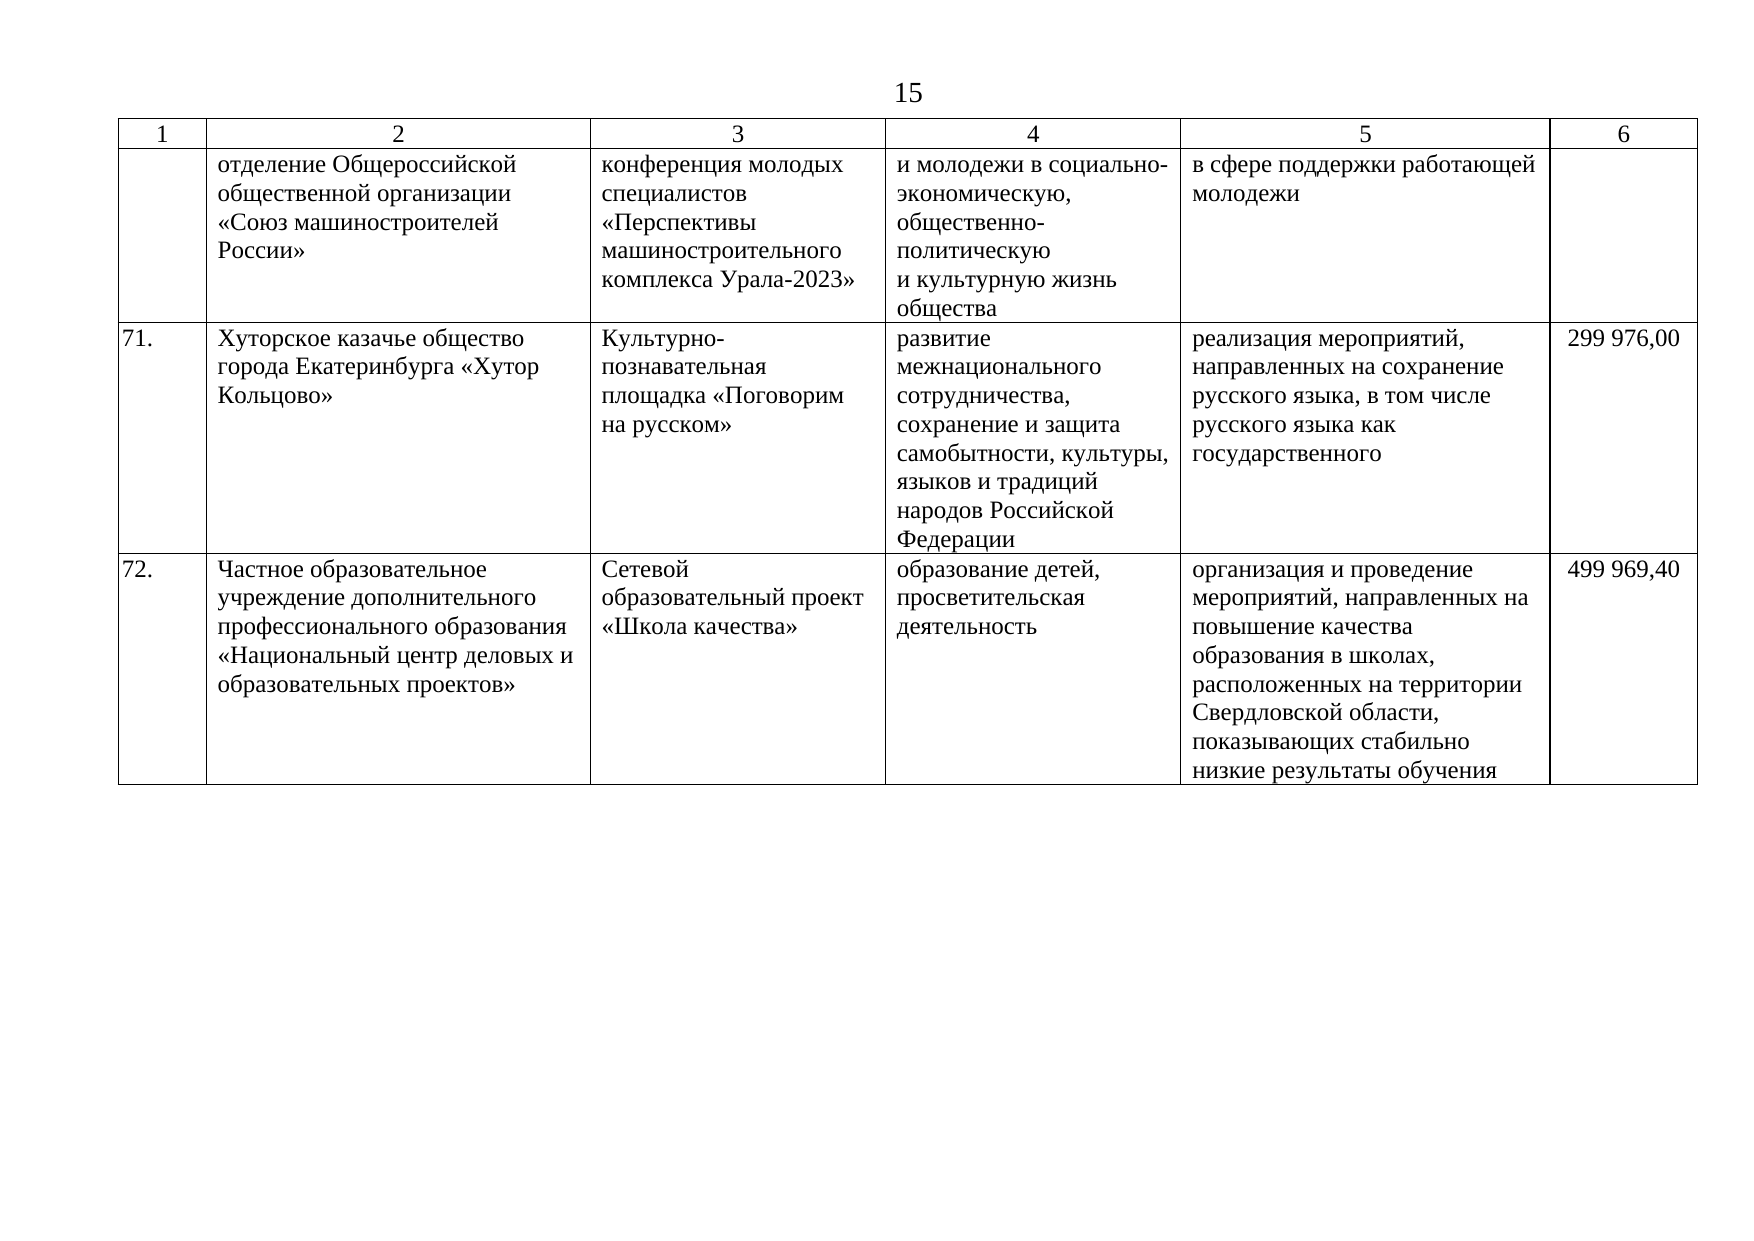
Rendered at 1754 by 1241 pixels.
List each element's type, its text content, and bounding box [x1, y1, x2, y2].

table_header 4 [886, 119, 1180, 148]
table_cell [119, 323, 206, 553]
table_cell организация и проведение мероприятий, направленных на повышение качества образования в школах, расположенных на территории Свердловской области, показывающих стабильно низкие результаты обучения [1181, 554, 1549, 784]
table_cell развитие межнационального сотрудничества, сохранение и защита самобытности, культуры, языков и традиций народов Российской Федерации [886, 323, 1180, 553]
table_cell [119, 554, 206, 784]
table_cell реализация мероприятий, направленных на сохранение русского языка, в том числе русского языка как государственного [1181, 323, 1549, 553]
table_header 3 [591, 119, 885, 148]
table_cell и молодежи в социально-экономическую, общественно-политическую и культурную жизнь общества [886, 149, 1180, 322]
table_cell [1551, 149, 1697, 322]
table_cell конференция молодых специалистов «Перспективы машиностроительного комплекса Урала-2023» [591, 149, 885, 322]
table_cell отделение Общероссийской общественной организации «Союз машиностроителей России» [207, 149, 590, 322]
table_header 2 [207, 119, 590, 148]
table_cell 499 969,40 [1551, 554, 1697, 784]
table_header 5 [1181, 119, 1549, 148]
table_header 1 [119, 119, 206, 148]
table_cell 299 976,00 [1551, 323, 1697, 553]
table_cell образование детей, просветительская деятельность [886, 554, 1180, 784]
table_cell [119, 149, 206, 322]
table_cell Сетевой образовательный проект «Школа качества» [591, 554, 885, 784]
table_cell Хуторское казачье общество города Екатеринбурга «Хутор Кольцово» [207, 323, 590, 553]
table_header 6 [1551, 119, 1697, 148]
table_cell Частное образовательное учреждение дополнительного профессионального образования «Национальный центр деловых и образовательных проектов» [207, 554, 590, 784]
table_cell Культурно-познавательная площадка «Поговорим на русском» [591, 323, 885, 553]
table_cell в сфере поддержки работающей молодежи [1181, 149, 1549, 322]
